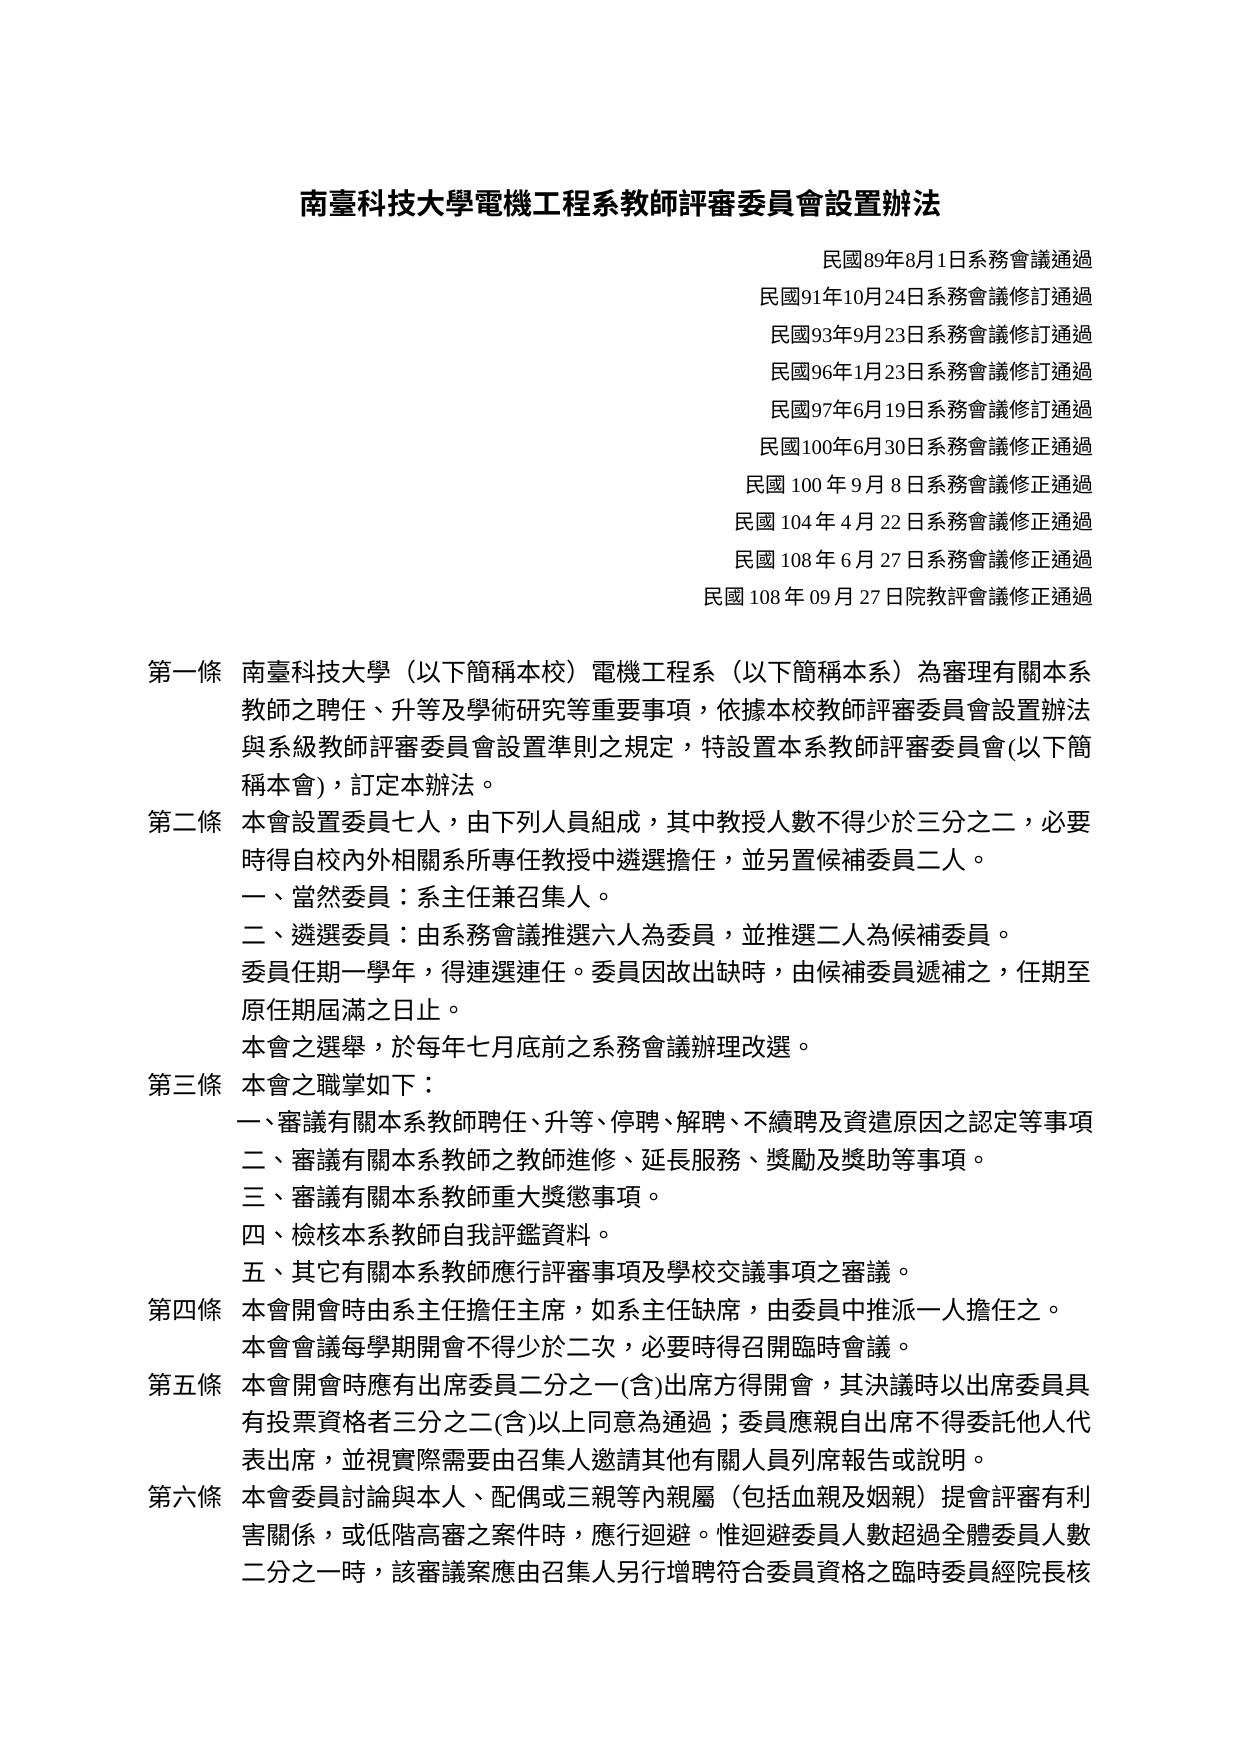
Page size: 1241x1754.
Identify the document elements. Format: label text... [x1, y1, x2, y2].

list 南臺科技大學（以下簡稱本校）電機工程系（以下簡稱本系）為審理有關本系教師之聘任、升等及學術研究等重要事項，依據本校教師評審委員會設置辦法與系級教師評審委員會設置準則之規定，特設置本系教師評審委員會(以下簡稱本會)，訂定本辦法。 [148, 652, 1092, 802]
text 本會之選舉，於每年七月底前之系務會議辦理改選。 [241, 1027, 1092, 1064]
text 民國108年09月27日院教評會議修正通過 [148, 577, 1092, 614]
text 本會會議每學期開會不得少於二次，必要時得召開臨時會議。 [241, 1327, 1092, 1364]
text 四、檢核本系教師自我評鑑資料。 [241, 1214, 1092, 1252]
text 二、遴選委員：由系務會議推選六人為委員，並推選二人為候補委員。 [241, 914, 1092, 952]
text 民國89年8月1日系務會議通過 [148, 239, 1092, 277]
text 民國96年1月23日系務會議修訂通過 [148, 352, 1092, 389]
list 本會委員討論與本人、配偶或三親等內親屬（包括血親及姻親）提會評審有利害關係，或低階高審之案件時，應行迴避。惟迴避委員人數超過全體委員人數二分之一時，該審議案應由召集人另行增聘符合委員資格之臨時委員經院長核 [148, 1477, 1092, 1589]
text 一、當然委員：系主任兼召集人。 [241, 877, 1092, 914]
text 南臺科技大學電機工程系教師評審委員會設置辦法 [148, 164, 1092, 239]
list 本會開會時應有出席委員二分之一(含)出席方得開會，其決議時以出席委員具有投票資格者三分之二(含)以上同意為通過；委員應親自出席不得委託他人代表出席，並視實際需要由召集人邀請其他有關人員列席報告或說明。 [148, 1364, 1092, 1477]
text 民國93年9月23日系務會議修訂通過 [148, 314, 1092, 352]
text 委員任期一學年，得連選連任。委員因故出缺時，由候補委員遞補之，任期至原任期屆滿之日止。 [241, 952, 1092, 1027]
text 民國108年6月27日系務會議修正通過 [148, 539, 1092, 577]
text 民國100年9月8日系務會議修正通過 [148, 464, 1092, 502]
text 一、審議有關本系教師聘任、升等、停聘、解聘、不續聘及資遣原因之認定等事項。 [236, 1102, 1092, 1139]
text 民國100年6月30日系務會議修正通過 [148, 427, 1092, 464]
list 本會開會時由系主任擔任主席，如系主任缺席，由委員中推派一人擔任之。 [148, 1289, 1092, 1327]
list 本會之職掌如下： [148, 1064, 1092, 1102]
list 本會設置委員七人，由下列人員組成，其中教授人數不得少於三分之二，必要時得自校內外相關系所專任教授中遴選擔任，並另置候補委員二人。 [148, 802, 1092, 877]
text 民國104年4月22日系務會議修正通過 [148, 502, 1092, 539]
text 三、審議有關本系教師重大獎懲事項。 [241, 1177, 1092, 1214]
text 二、審議有關本系教師之教師進修、延長服務、獎勵及獎助等事項。 [241, 1139, 1092, 1177]
text 民國97年6月19日系務會議修訂通過 [148, 389, 1092, 427]
text 五、其它有關本系教師應行評審事項及學校交議事項之審議。 [241, 1252, 1092, 1289]
text 民國91年10月24日系務會議修訂通過 [148, 277, 1092, 314]
